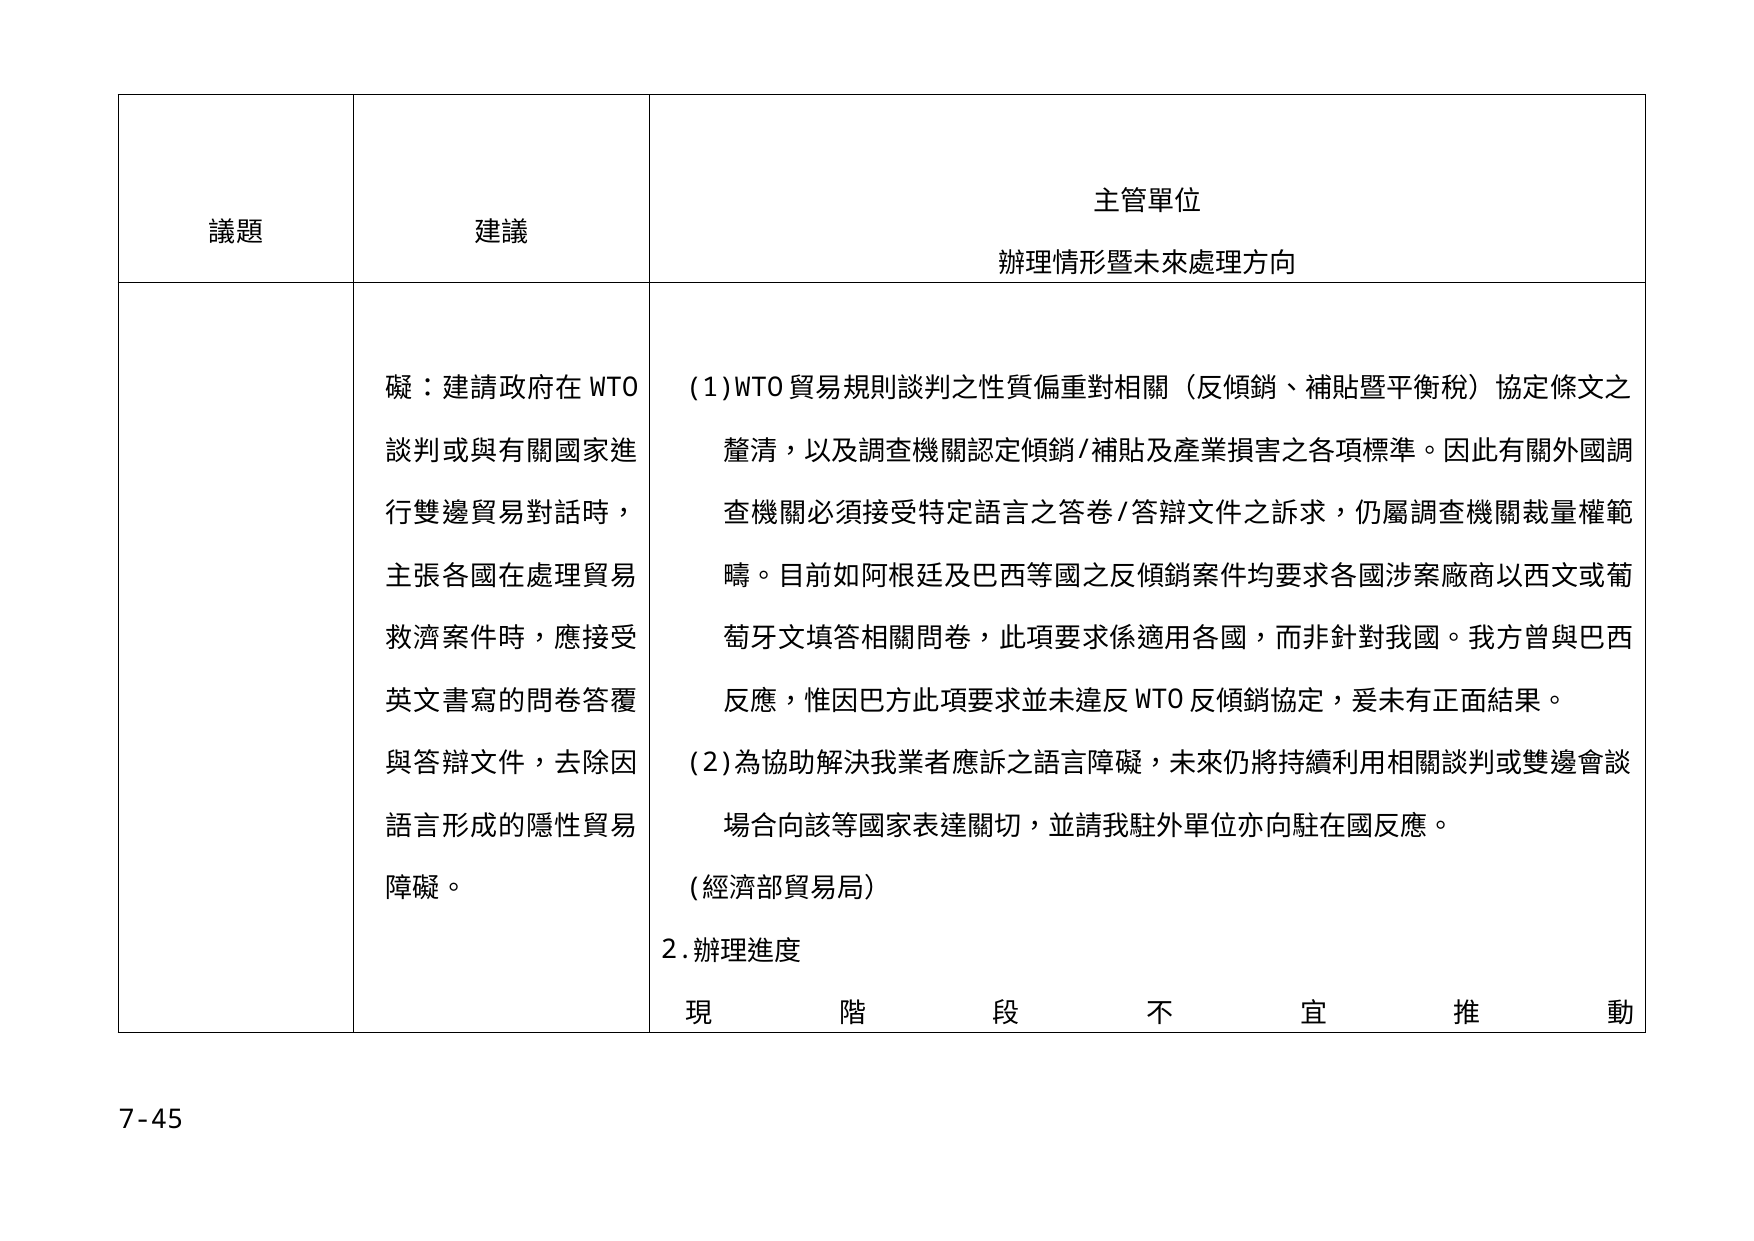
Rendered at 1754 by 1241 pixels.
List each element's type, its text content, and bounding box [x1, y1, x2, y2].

table_cell 礙：建請政府在WTO談判或與有關國家進行雙邊貿易對話時，主張各國在處理貿易救濟案件時，應接受英文書寫的問卷答覆與答辯文件，去除因語言形成的隱性貿易障礙。 [354, 283, 649, 1032]
table_header 議題 [119, 95, 353, 282]
table_cell (1)WTO貿易規則談判之性質偏重對相關（反傾銷、補貼暨平衡稅）協定條文之釐清，以及調查機關認定傾銷/補貼及產業損害之各項標準。因此有關外國調查機關必須接受特定語言之答卷/答辯文件之訴求，仍屬調查機關裁量權範疇。目前如阿根廷及巴西等國之反傾銷案件均要求各國涉案廠商以西文或葡萄牙文填答相關問卷，此項要求係適用各國，而非針對我國。我方曾與巴西反應，惟因巴方此項要求並未違反WTO反傾銷協定，爰未有正面結果。 (2)為協助解決我業者應訴之語言障礙，未來仍將持續利用相關談判或雙邊會談場合向該等國家表達關切，並請我駐外單位亦向駐在國反應。 (經濟部貿易局） 2.辦理進度 現階段不宜推動 [650, 283, 1645, 1032]
table_header 建議 [354, 95, 649, 282]
table_cell [119, 283, 353, 1032]
table_header 主管單位 辦理情形暨未來處理方向 [650, 95, 1645, 282]
